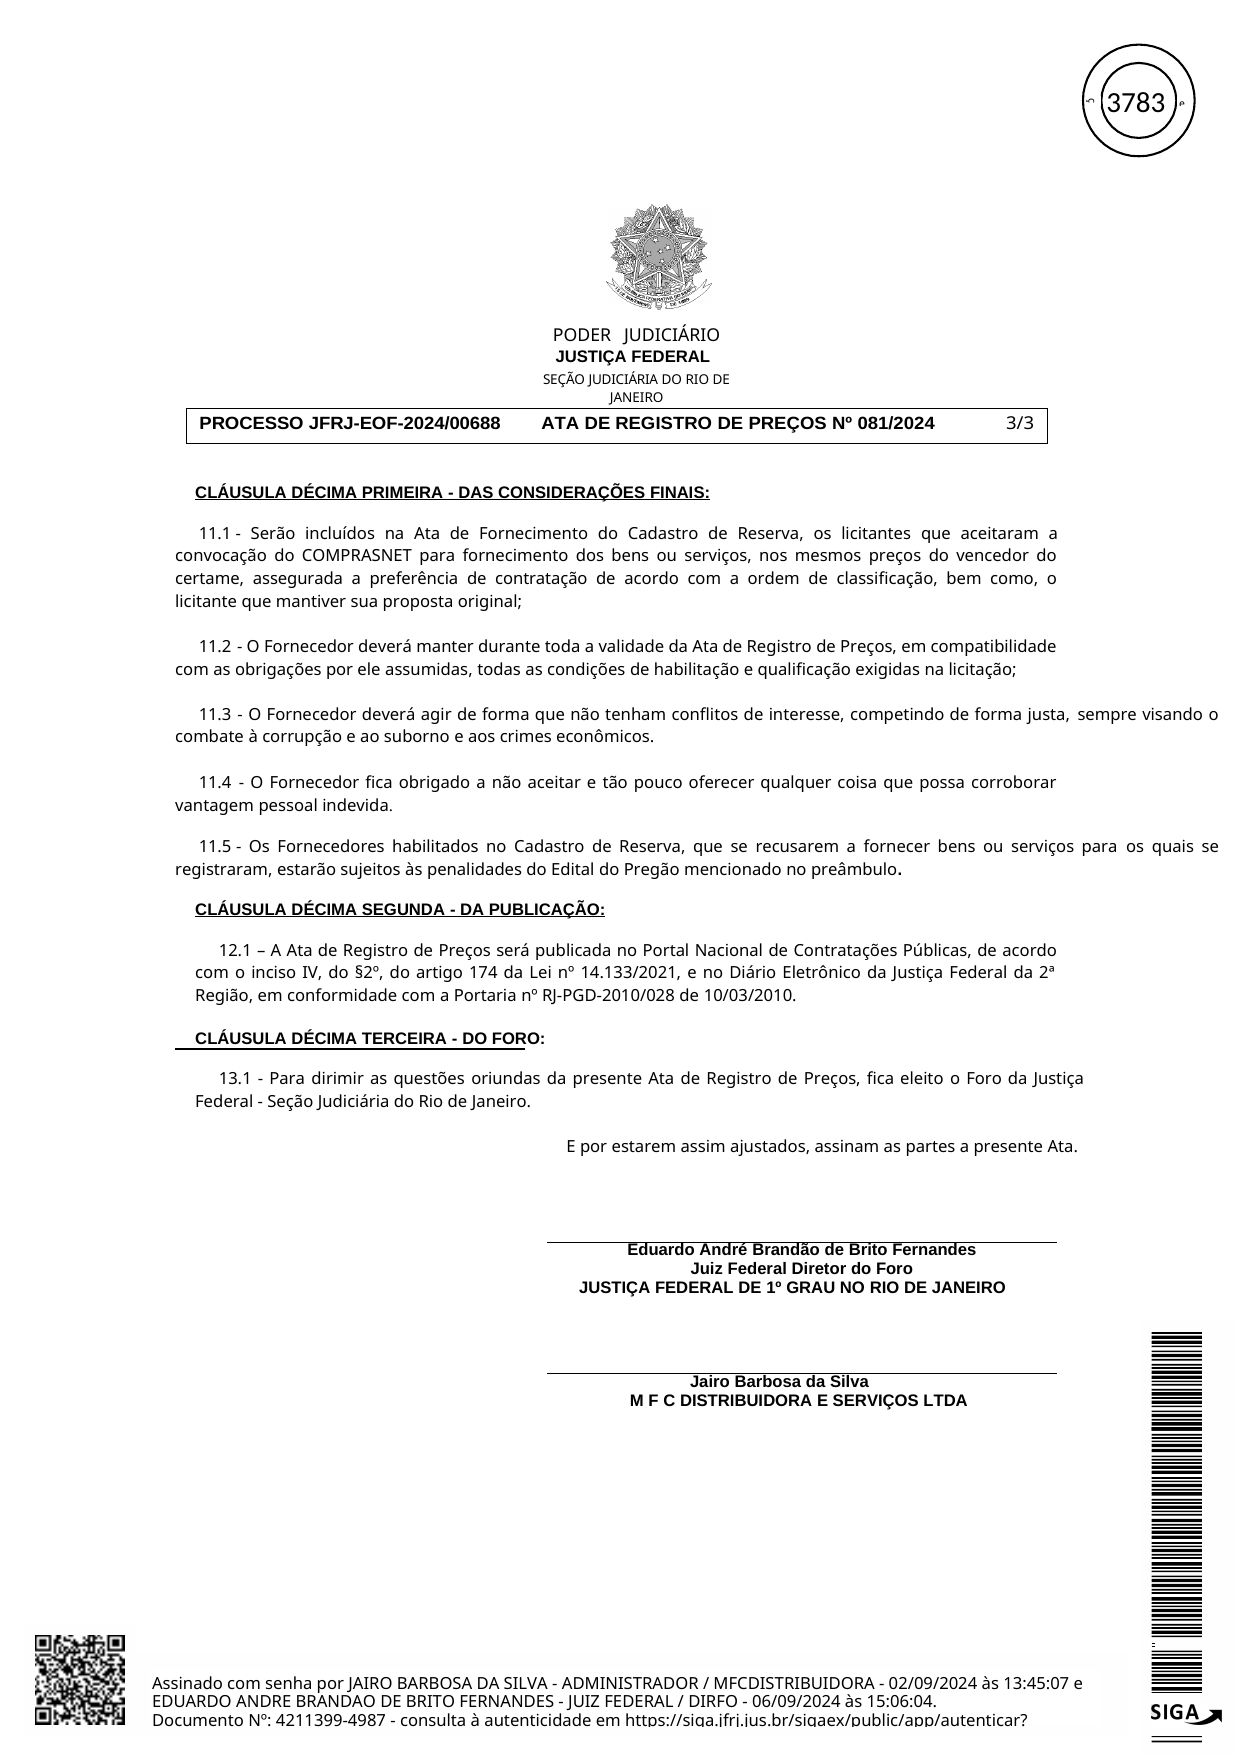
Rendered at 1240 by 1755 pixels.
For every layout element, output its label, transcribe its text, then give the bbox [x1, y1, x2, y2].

subtitle JUSTIÇA FEDERAL DE 1º GRAU NO RIO DE JANEIRO [579, 1278, 1219, 1297]
list - Serão incluídos na Ata de Fornecimento do Cadastro de Reserva, os licitantes que aceitaram a convocação do COMPRASNET para fornecimento dos bens ou serviços, nos mesmos preços do vencedor do certame, assegurada a preferência de contratação de acordo com a ordem de classificação, bem como, o licitante que mantiver sua proposta original; [175, 521, 1058, 612]
list - Os Fornecedores habilitados no Cadastro de Reserva, que se recusarem a fornecer bens ou serviços para os quais se registraram, estarão sujeitos às penalidades do Edital do Pregão mencionado no preâmbulo. [175, 835, 1219, 881]
subtitle CLÁUSULA DÉCIMA PRIMEIRA - DAS CONSIDERAÇÕES FINAIS: [195, 483, 1219, 502]
subtitle [626, 1238, 977, 1242]
list - O Fornecedor deverá manter durante toda a validade da Ata de Registro de Preços, em compatibilidade com as obrigações por ele assumidas, todas as condições de habilitação e qualificação exigidas na licitação; [175, 634, 1057, 680]
text Jairo Barbosa da Silva [581, 1374, 977, 1390]
text e [1179, 97, 1193, 105]
subtitle CLÁUSULA DÉCIMA TERCEIRA - DO FORO: [195, 1028, 1219, 1048]
subtitle M F C DISTRIBUIDORA E SERVIÇOS LTDA [629, 1390, 1140, 1409]
text Juiz Federal Diretor do Foro [626, 1259, 977, 1278]
list - O Fornecedor deverá agir de forma que não tenham conflitos de interesse, competindo de forma justa, sempre visando o combate à corrupção e ao suborno e aos crimes econômicos. [175, 702, 1219, 748]
text [581, 1369, 977, 1373]
text ç [1085, 98, 1099, 106]
subtitle CLÁUSULA DÉCIMA SEGUNDA - DA PUBLICAÇÃO: [195, 899, 1219, 918]
text E por estarem assim ajustados, assinam as partes a presente Ata. [566, 1135, 1219, 1157]
subtitle Eduardo André Brandão de Brito Fernandes [626, 1243, 977, 1259]
list - O Fornecedor fica obrigado a não aceitar e tão pouco oferecer qualquer coisa que possa corroborar vantagem pessoal indevida. [175, 770, 1057, 816]
text PROCESSO JFRJ-EOF-2024/00688 ATA DE REGISTRO DE PREÇOS Nº 081/2024 3/3 [199, 411, 1047, 435]
text 13.1 - Para dirimir as questões oriundas da presente Ata de Registro de Preços, fica eleito o Foro da Justiça Federal - Seção Judiciária do Rio de Janeiro. [195, 1067, 1101, 1112]
text 12.1 – A Ata de Registro de Preços será publicada no Portal Nacional de Contratações Públicas, de acordo com o inciso IV, do §2º, do artigo 174 da Lei nº 14.133/2021, e no Diário Eletrônico da Justiça Federal da 2ª Região, em conformidade com a Portaria nº RJ-PGD-2010/028 de 10/03/2010. [195, 938, 1058, 1006]
